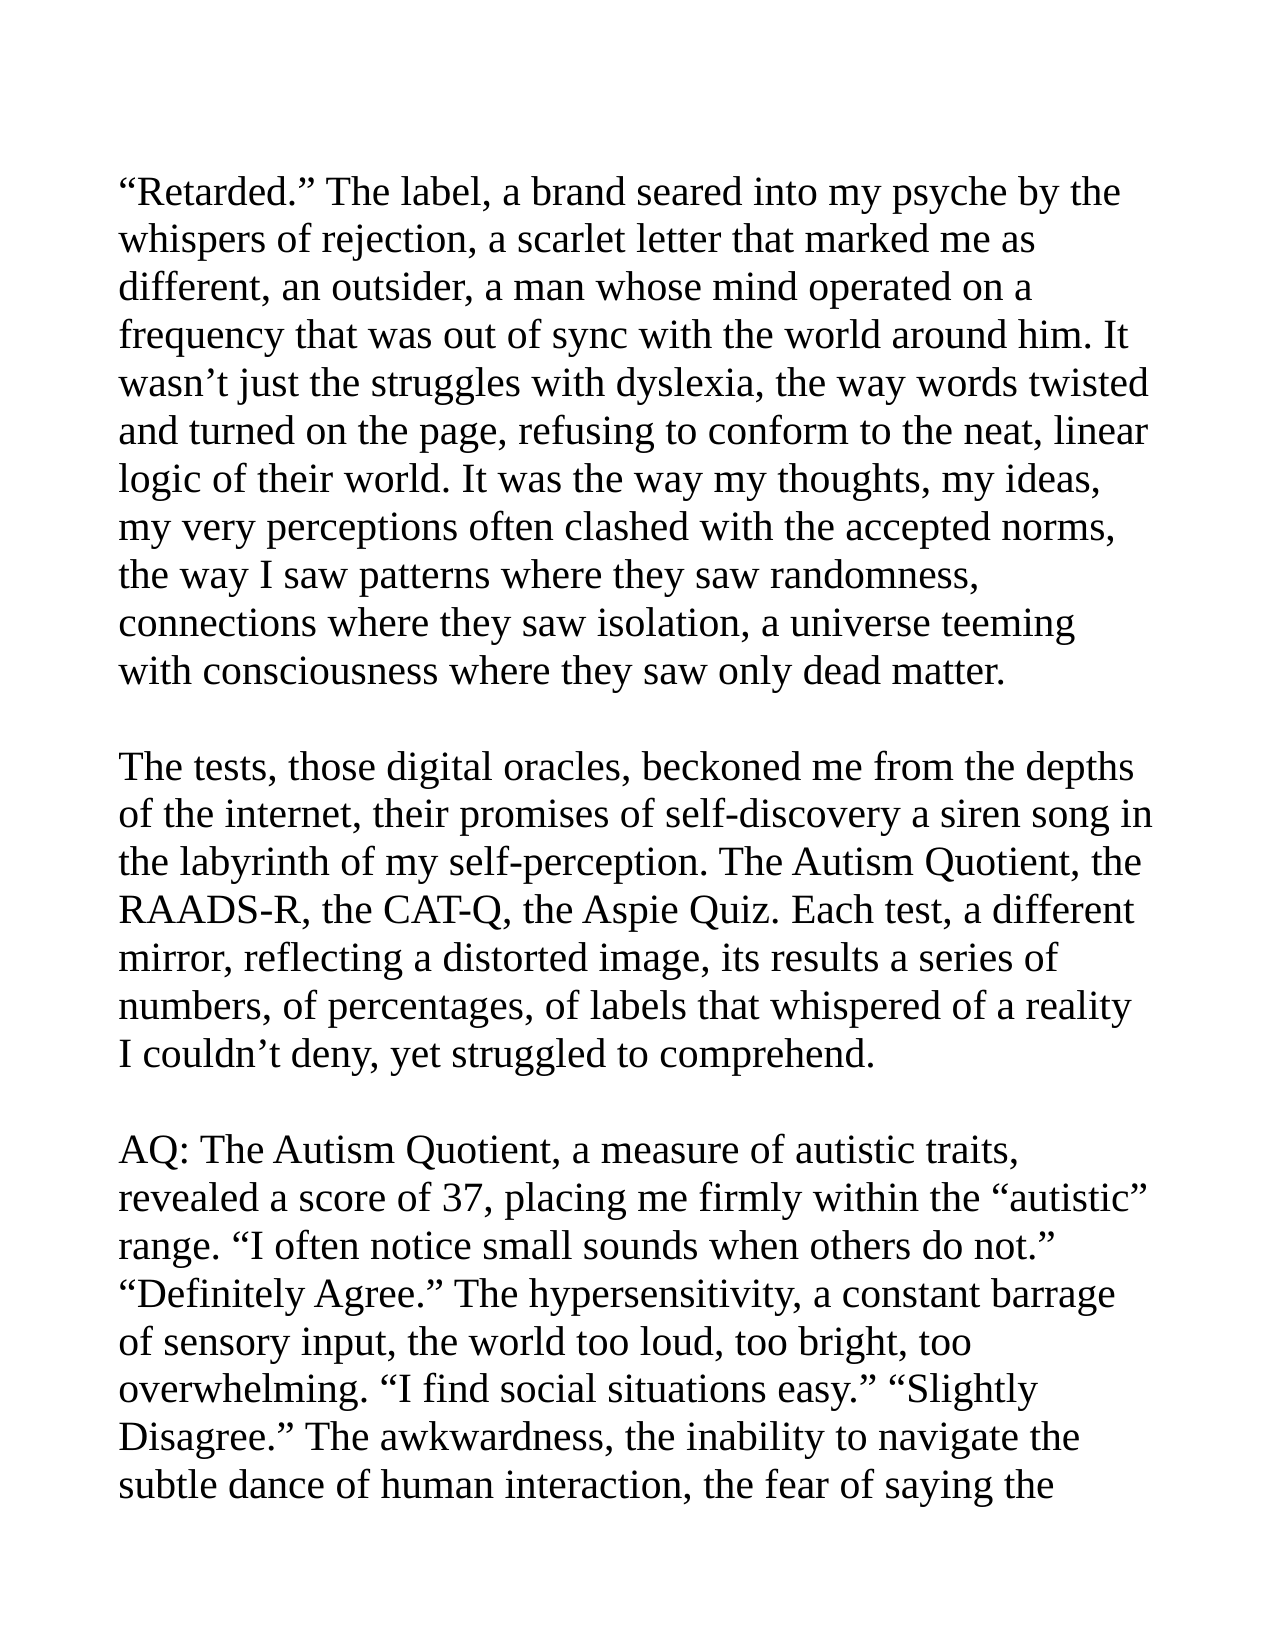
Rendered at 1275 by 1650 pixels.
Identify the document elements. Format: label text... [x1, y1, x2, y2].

text AQ: The Autism Quotient, a measure of autistic traits, revealed a score of 37, placing me firmly within the “autistic” range. “I often notice small sounds when others do not.” “Definitely Agree.” The hypersensitivity, a constant barrage of sensory input, the world too loud, too bright, too overwhelming. “I find social situations easy.” “Slightly Disagree.” The awkwardness, the inability to navigate the subtle dance of human interaction, the fear of saying the [118, 1124, 1157, 1508]
text The tests, those digital oracles, beckoned me from the depths of the internet, their promises of self-discovery a siren song in the labyrinth of my self-perception. The Autism Quotient, the RAADS-R, the CAT-Q, the Aspie Quiz. Each test, a different mirror, reflecting a distorted image, its results a series of numbers, of percentages, of labels that whispered of a reality I couldn’t deny, yet struggled to comprehend. [118, 741, 1157, 1076]
text “Retarded.” The label, a brand seared into my psyche by the whispers of rejection, a scarlet letter that marked me as different, an outsider, a man whose mind operated on a frequency that was out of sync with the world around him. It wasn’t just the struggles with dyslexia, the way words twisted and turned on the page, refusing to conform to the neat, linear logic of their world. It was the way my thoughts, my ideas, my very perceptions often clashed with the accepted norms, the way I saw patterns where they saw randomness, connections where they saw isolation, a universe teeming with consciousness where they saw only dead matter. [118, 166, 1157, 693]
